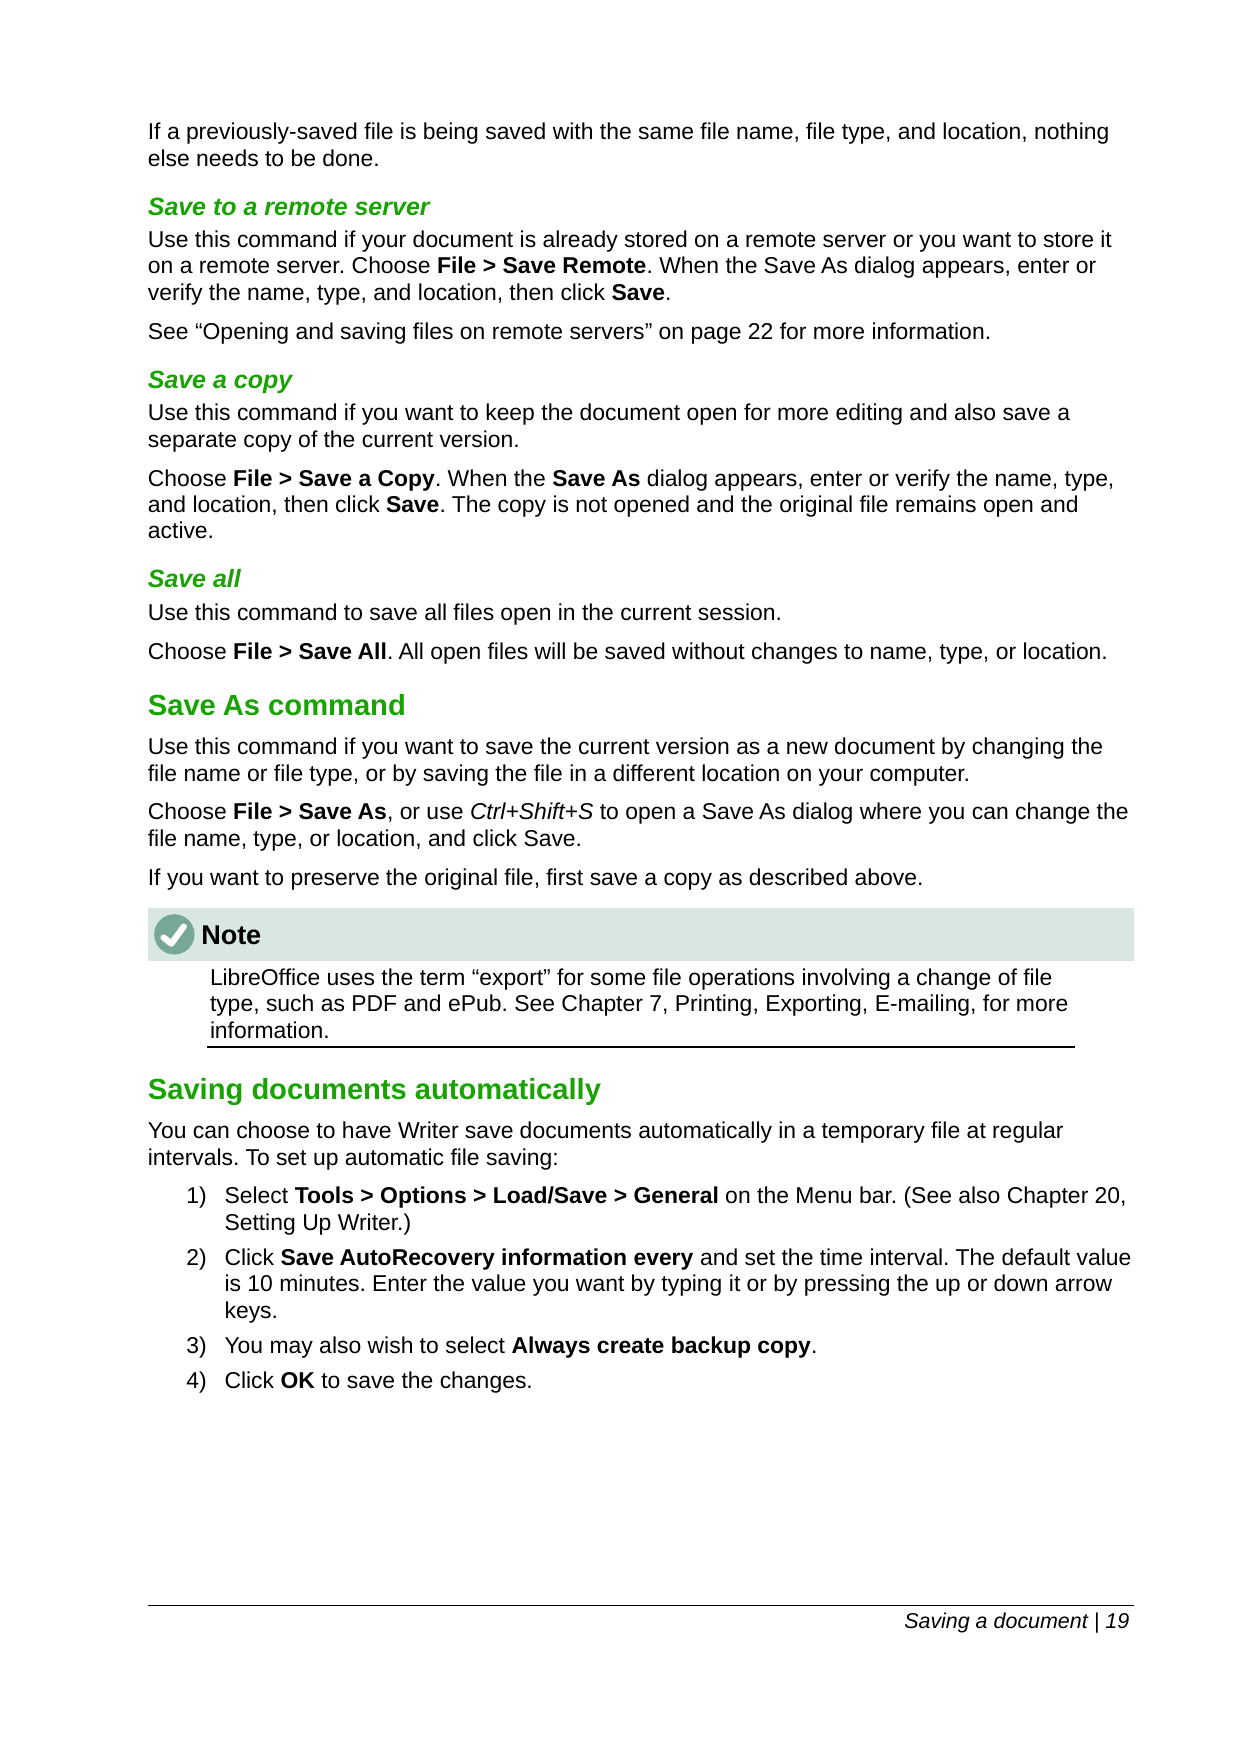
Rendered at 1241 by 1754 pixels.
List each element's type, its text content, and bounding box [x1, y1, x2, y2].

list Choose File > Save a Copy. When the Save As dialog appears, enter or verify the name, type, and location, then click Save. The copy is not opened and the original file remains open and active. [148, 464, 1134, 544]
subtitle Save to a remote server [148, 191, 1134, 220]
list Click Save AutoRecovery information every and set the time interval. The default value is 10 minutes. Enter the value you want by typing it or by pressing the up or down arrow keys. [207, 1244, 1134, 1323]
list Use this command to save all files open in the current session. [148, 599, 1134, 625]
text Choose File > Save As, or use Ctrl+Shift+S to open a Save As dialog where you can change the file name, type, or location, and click Save. [148, 798, 1134, 851]
subtitle Save As command [148, 688, 1134, 721]
list Click OK to save the changes. [207, 1367, 1134, 1393]
subtitle Save all [148, 564, 1134, 593]
subtitle Save a copy [148, 365, 1134, 393]
text Choose File > Save All. All open files will be saved without changes to name, type, or location. [148, 638, 1134, 664]
text LibreOffice uses the term “export” for some file operations involving a change of file type, such as PDF and ePub. See Chapter 7, Printing, Exporting, E-mailing, for more information. [207, 961, 1075, 1046]
list Select Tools > Options > Load/Save > General on the Menu bar. (See also Chapter 20, Setting Up Writer.) [207, 1182, 1134, 1235]
subtitle Saving documents automatically [148, 1072, 1134, 1105]
list You may also wish to select Always create backup copy. [207, 1332, 1134, 1358]
text See “Opening and saving files on remote servers” on page 20 for more information. [148, 318, 1134, 344]
subtitle Note [148, 908, 1134, 961]
list You can choose to have Writer save documents automatically in a temporary file at regular intervals. To set up automatic file saving: [148, 1117, 1134, 1170]
text If a previously-saved file is being saved with the same file name, file type, and location, nothing else needs to be done. [148, 118, 1134, 171]
list Use this command if you want to keep the document open for more editing and also save a separate copy of the current version. [148, 399, 1134, 452]
text Use this command if you want to save the current version as a new document by changing the file name or file type, or by saving the file in a different location on your computer. [148, 733, 1134, 786]
text If you want to preserve the original file, first save a copy as described above. [148, 863, 1134, 890]
text Use this command if your document is already stored on a remote server or you want to store it on a remote server. Choose File > Save Remote. When the Save As dialog appears, enter or verify the name, type, and location, then click Save. [148, 226, 1134, 305]
